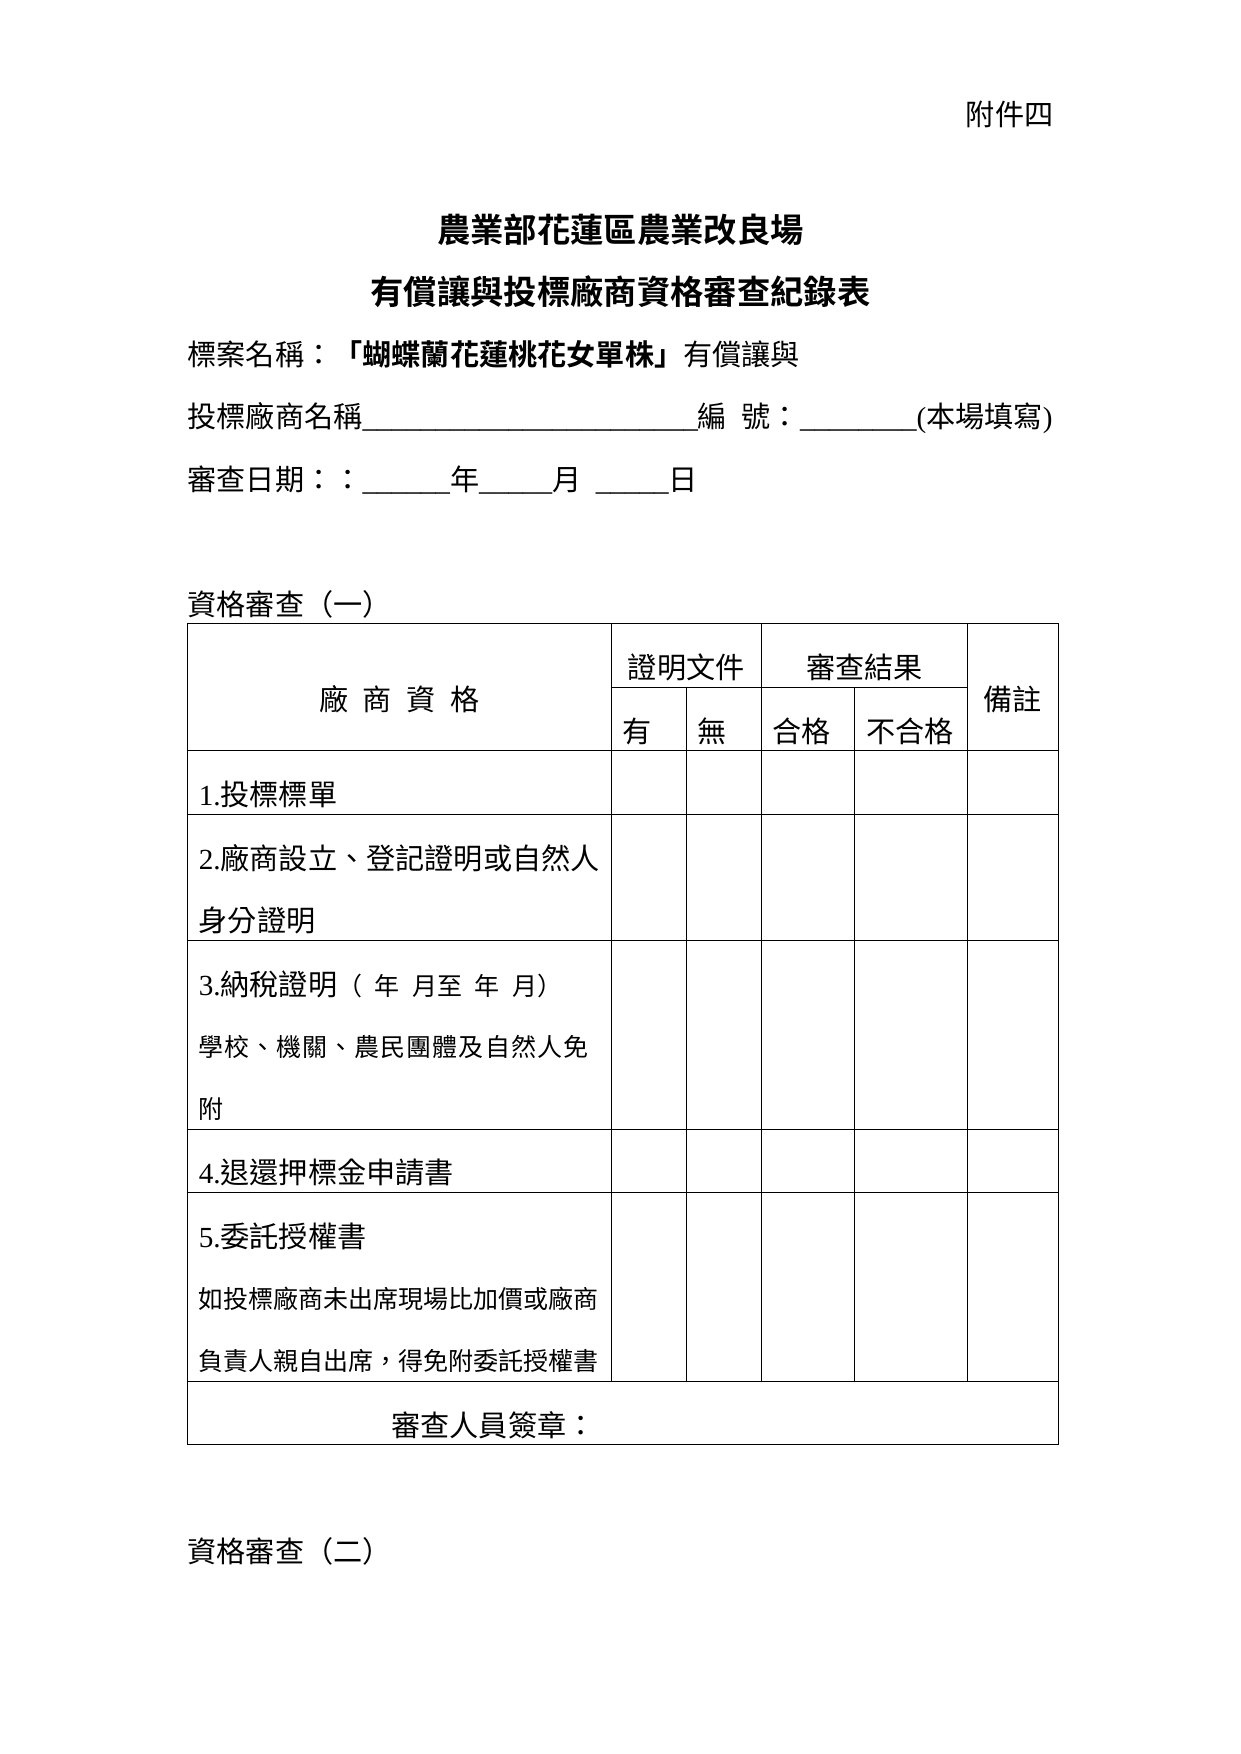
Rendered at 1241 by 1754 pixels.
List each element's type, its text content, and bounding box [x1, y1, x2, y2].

table_cell [968, 941, 1058, 1128]
table_cell [612, 751, 686, 814]
table_cell 無 [687, 688, 761, 750]
table_header 審查結果 [762, 624, 967, 687]
table_cell [612, 1193, 686, 1381]
text 資格審查（二） [187, 1508, 1053, 1570]
table_cell [687, 941, 761, 1128]
table_cell 3.納稅證明（ 年 月至 年 月） 學校、機關、農民團體及自然人免附 [188, 941, 611, 1128]
table_cell 審查人員簽章： [188, 1382, 1058, 1444]
table_cell [687, 751, 761, 814]
text 農業部花蓮區農業改良場 [187, 186, 1053, 248]
table_cell 1.投標標單 [188, 751, 611, 814]
table_cell 不合格 [855, 688, 967, 750]
table_cell [762, 751, 854, 814]
text 審查日期：：______年_____月 _____日 [187, 436, 1053, 498]
table_cell [968, 815, 1058, 940]
table_cell 5.委託授權書 如投標廠商未出席現場比加價或廠商負責人親自出席，得免附委託授權書 [188, 1193, 611, 1381]
table_cell 4.退還押標金申請書 [188, 1130, 611, 1192]
table_cell [612, 941, 686, 1128]
table_cell [762, 1193, 854, 1381]
table_cell 有 [612, 688, 686, 750]
text 有償讓與投標廠商資格審查紀錄表 [187, 248, 1053, 311]
text 資格審查（一） [187, 561, 1053, 623]
table_cell 2.廠商設立、登記證明或自然人身分證明 [188, 815, 611, 940]
table_cell [968, 1130, 1058, 1192]
text 投標廠商名稱_______________________編 號：________(本場填寫) [187, 373, 1053, 436]
table_cell [762, 941, 854, 1128]
table_cell [687, 1130, 761, 1192]
table_cell [855, 751, 967, 814]
table_cell [762, 815, 854, 940]
table_cell [855, 1193, 967, 1381]
table_header 備註 [968, 624, 1058, 750]
table_cell [855, 941, 967, 1128]
table_cell [612, 1130, 686, 1192]
table_header 證明文件 [612, 624, 761, 687]
table_header 廠 商 資 格 [188, 624, 611, 750]
table_cell [762, 1130, 854, 1192]
text 標案名稱：「蝴蝶蘭花蓮桃花女單株」有償讓與 [187, 311, 1053, 373]
table_cell [855, 1130, 967, 1192]
table_cell 合格 [762, 688, 854, 750]
table_cell [855, 815, 967, 940]
table_cell [968, 1193, 1058, 1381]
table_cell [612, 815, 686, 940]
table_cell [968, 751, 1058, 814]
table_cell [687, 815, 761, 940]
table_cell [687, 1193, 761, 1381]
